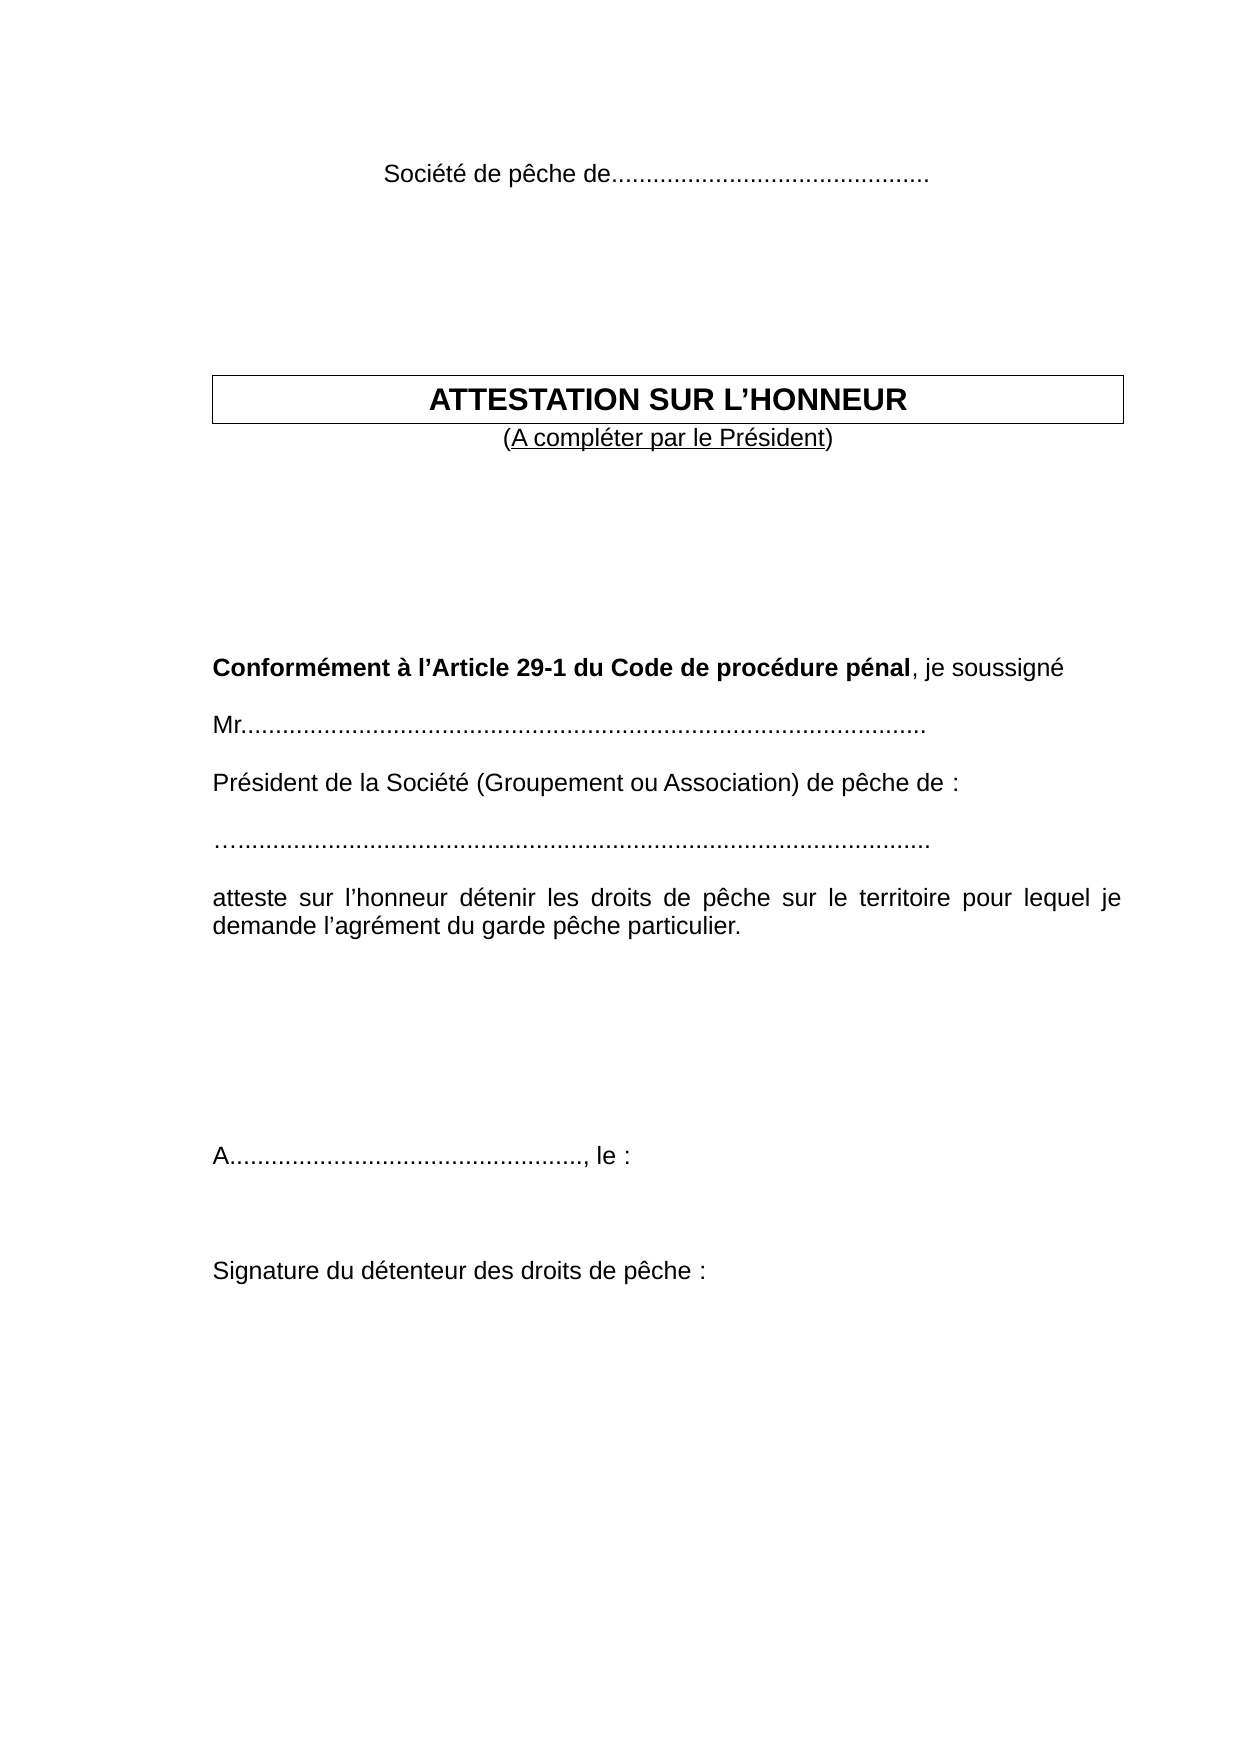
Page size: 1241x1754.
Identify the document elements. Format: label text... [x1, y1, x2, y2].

text A..................................................., le : [212, 1141, 1123, 1170]
text atteste sur l’honneur détenir les droits de pêche sur le territoire pour lequel je demande l’agrément du garde pêche particulier. [212, 883, 1123, 940]
text ….................................................................................................... [212, 825, 1123, 854]
text Président de la Société (Groupement ou Association) de pêche de : [212, 768, 1123, 796]
text Conformément à l’Article 29-1 du Code de procédure pénal, je soussigné [212, 653, 1123, 681]
text Signature du détenteur des droits de pêche : [212, 1256, 1123, 1285]
text Mr................................................................................................... [212, 710, 1123, 739]
table_header Société de pêche de.............................................. [184, 159, 1131, 241]
table_header ATTESTATION SUR L’HONNEUR [213, 376, 1123, 422]
text (A compléter par le Président) [212, 424, 1123, 451]
